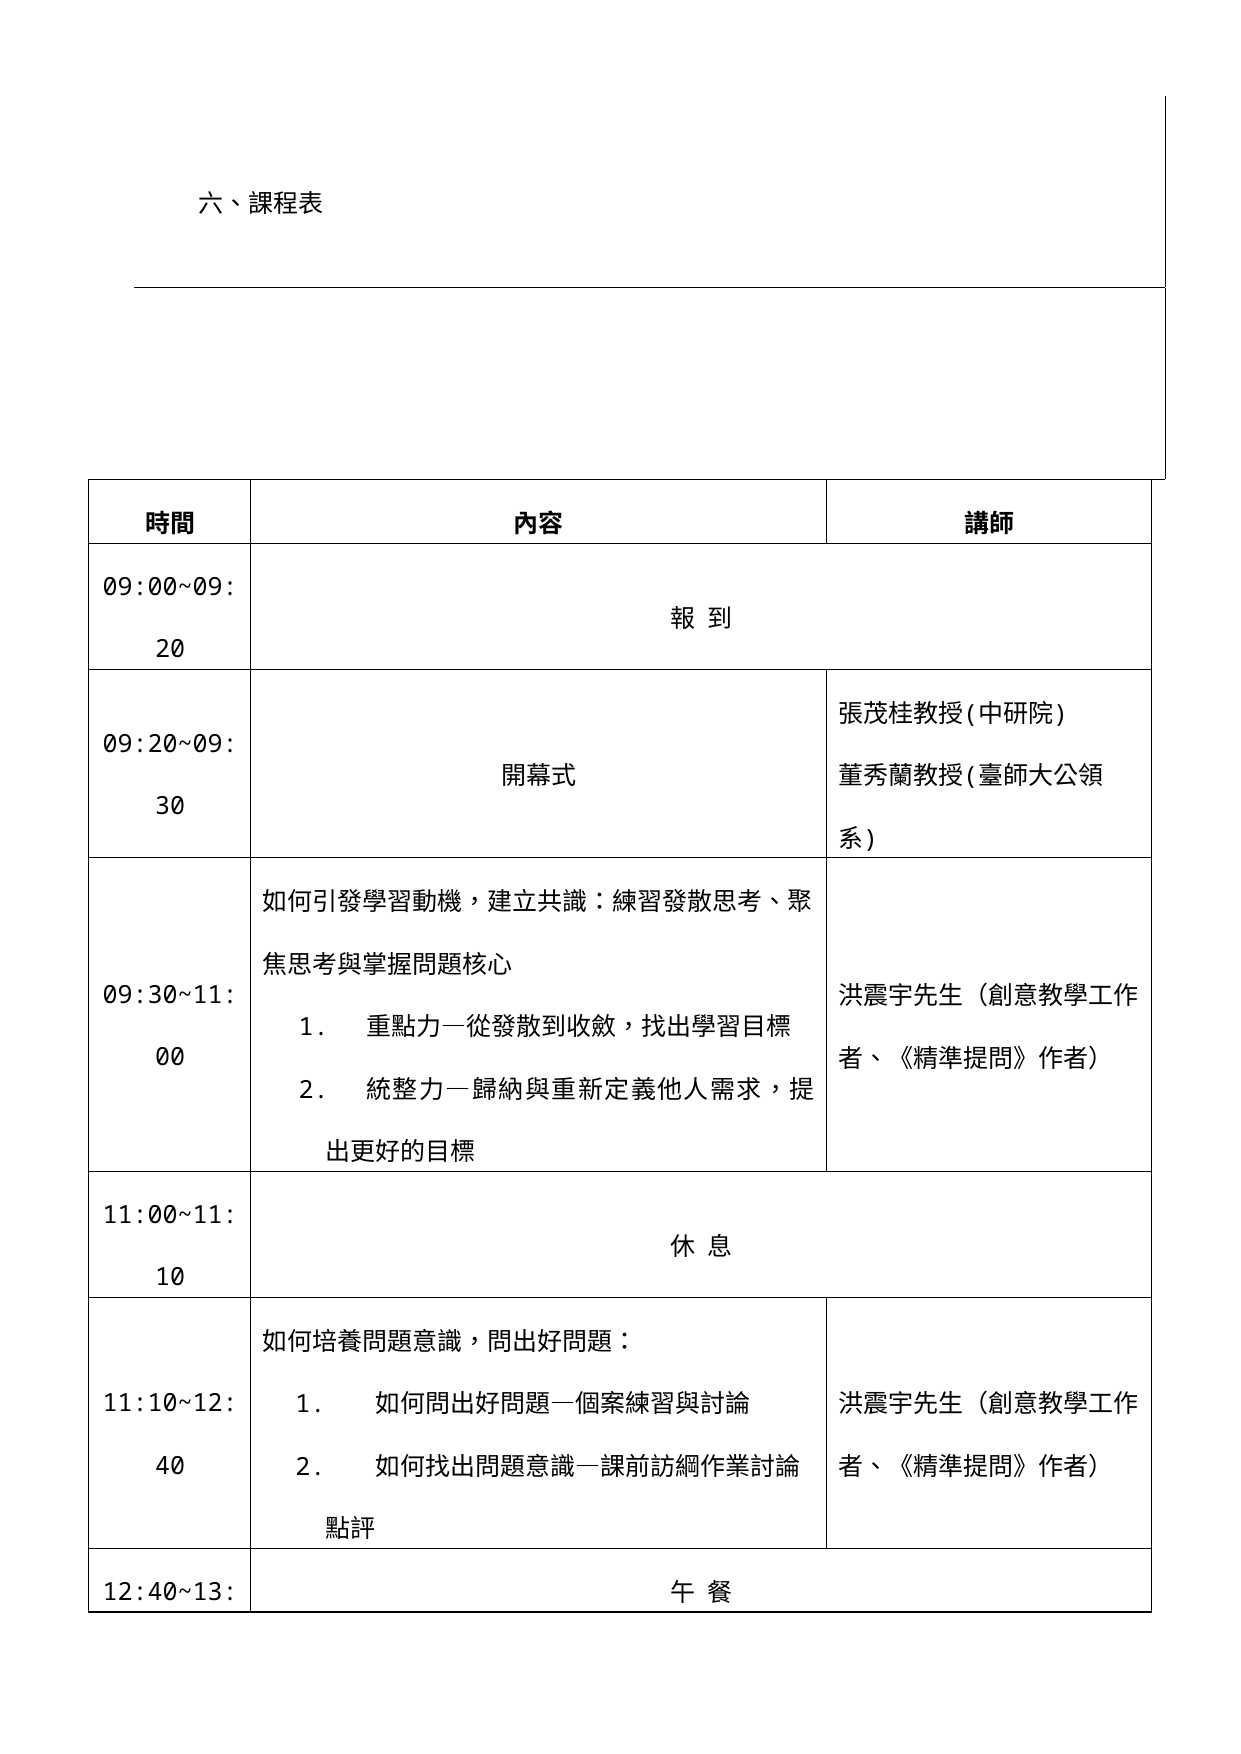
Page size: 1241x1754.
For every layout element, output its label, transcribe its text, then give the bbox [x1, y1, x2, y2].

table_header 內容 [251, 480, 826, 543]
table_cell 如何引發學習動機，建立共識：練習發散思考、聚焦思考與掌握問題核心 重點力—從發散到收斂，找出學習目標 統整力—歸納與重新定義他人需求，提出更好的目標 [251, 858, 826, 1171]
table_cell 報 到 [251, 544, 1151, 669]
table_cell 休 息 [251, 1172, 1151, 1297]
table_cell 洪震宇先生（創意教學工作者、《精準提問》作者） [827, 1298, 1151, 1548]
table_cell 11:10~12:40 [89, 1298, 250, 1548]
table_cell 11:00~11:10 [89, 1172, 250, 1297]
table_cell 12:40~13: [89, 1549, 250, 1611]
table_cell 張茂桂教授(中研院) 董秀蘭教授(臺師大公領系) [827, 670, 1151, 857]
table_cell 如何培養問題意識，問出好問題： 如何問出好問題—個案練習與討論 如何找出問題意識—課前訪綱作業討論點評 [251, 1298, 826, 1548]
table_cell 開幕式 [251, 670, 826, 857]
text 六、課程表 [134, 96, 1165, 287]
table_cell 洪震宇先生（創意教學工作者、《精準提問》作者） [827, 858, 1151, 1171]
table_cell 09:20~09:30 [89, 670, 250, 857]
table_header 時間 [89, 480, 250, 543]
table_header 講師 [827, 480, 1151, 543]
table_cell 09:00~09:20 [89, 544, 250, 669]
table_cell 午 餐 [251, 1549, 1151, 1611]
table_cell 09:30~11:00 [89, 858, 250, 1171]
